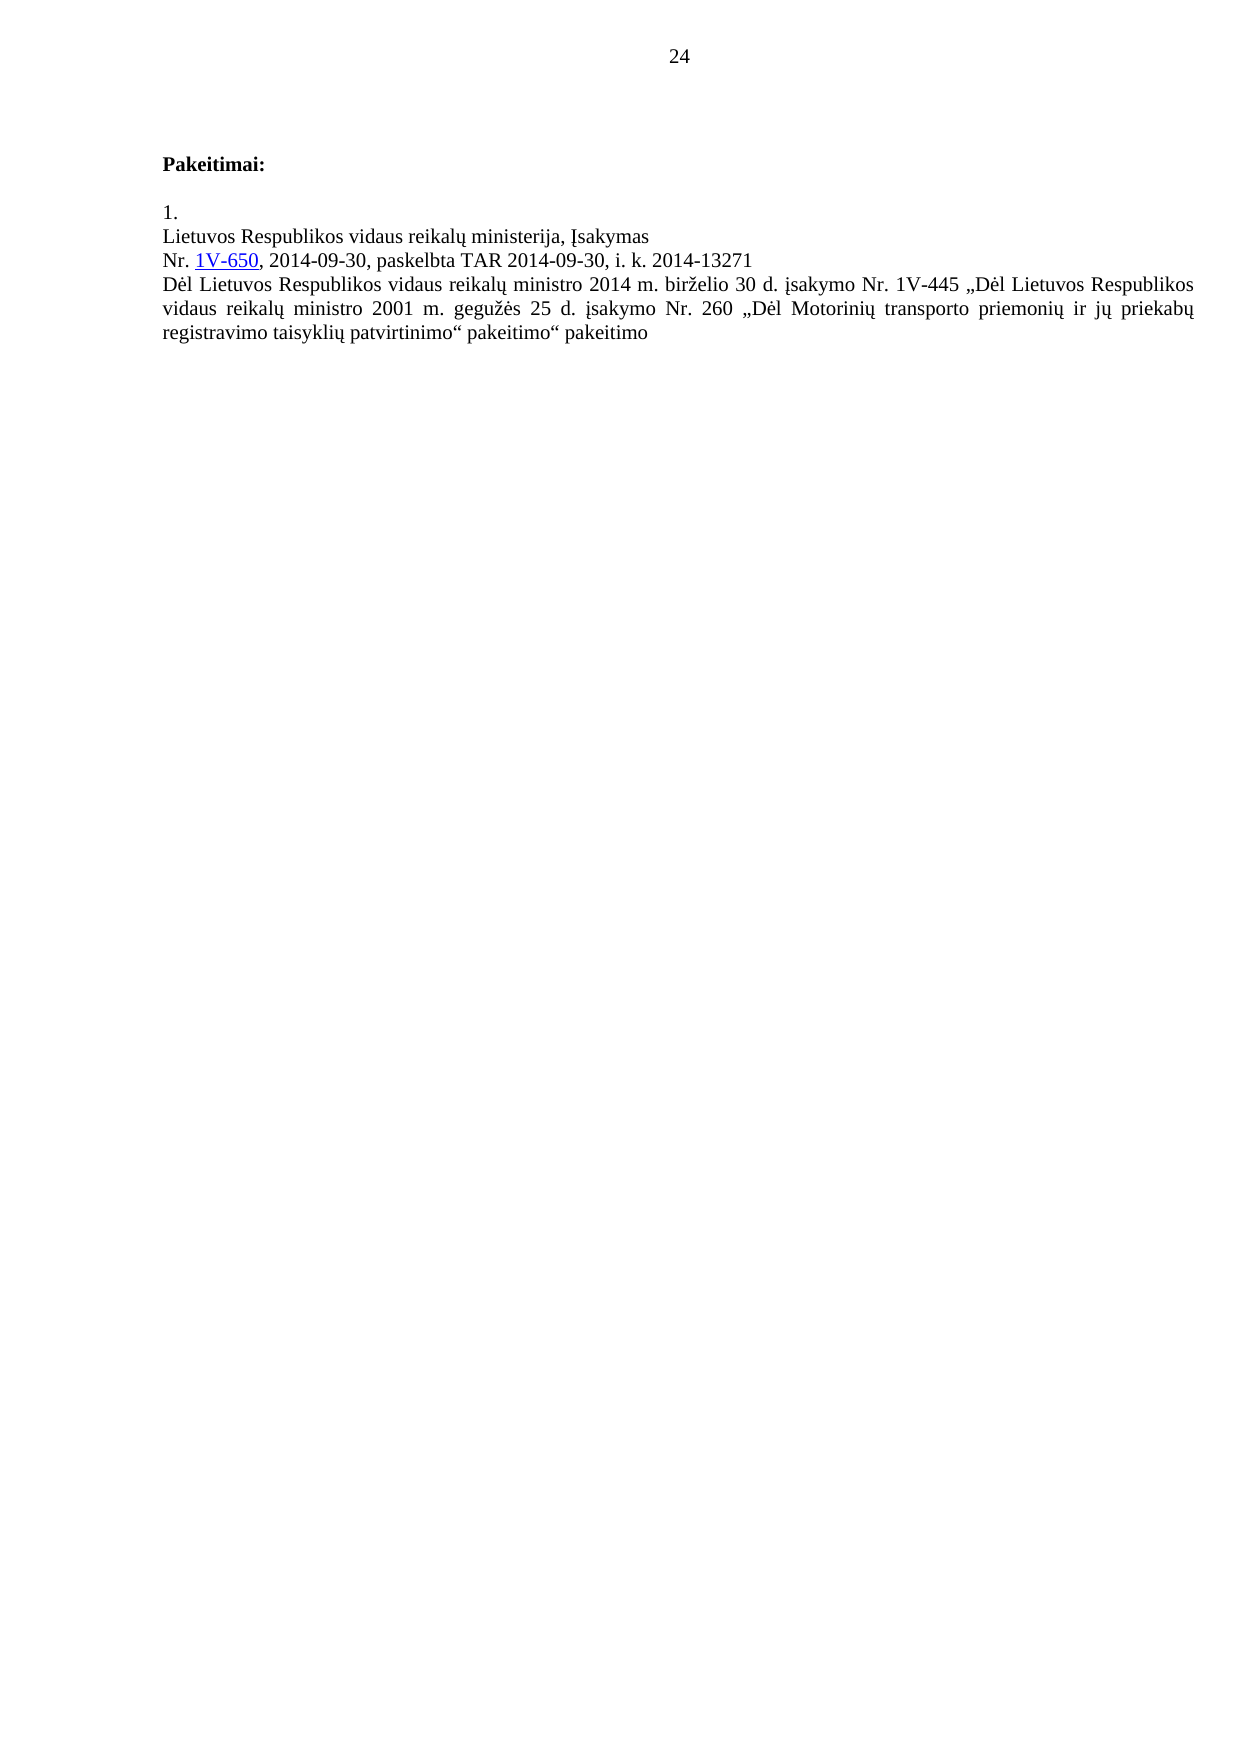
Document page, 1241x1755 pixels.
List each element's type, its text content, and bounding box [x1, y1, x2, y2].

text Nr. 1V-650, 2014-09-30, paskelbta TAR 2014-09-30, i. k. 2014-13271 [162, 248, 1196, 272]
text Dėl Lietuvos Respublikos vidaus reikalų ministro 2014 m. birželio 30 d. įsakymo Nr. 1V-445 „Dėl Lietuvos Respublikos vidaus reikalų ministro 2001 m. gegužės 25 d. įsakymo Nr. 260 „Dėl Motorinių transporto priemonių ir jų priekabų registravimo taisyklių patvirtinimo“ pakeitimo“ pakeitimo [162, 272, 1196, 344]
text 1. [162, 200, 1196, 224]
text Pakeitimai: [162, 152, 1196, 176]
text Lietuvos Respublikos vidaus reikalų ministerija, Įsakymas [162, 224, 1196, 248]
